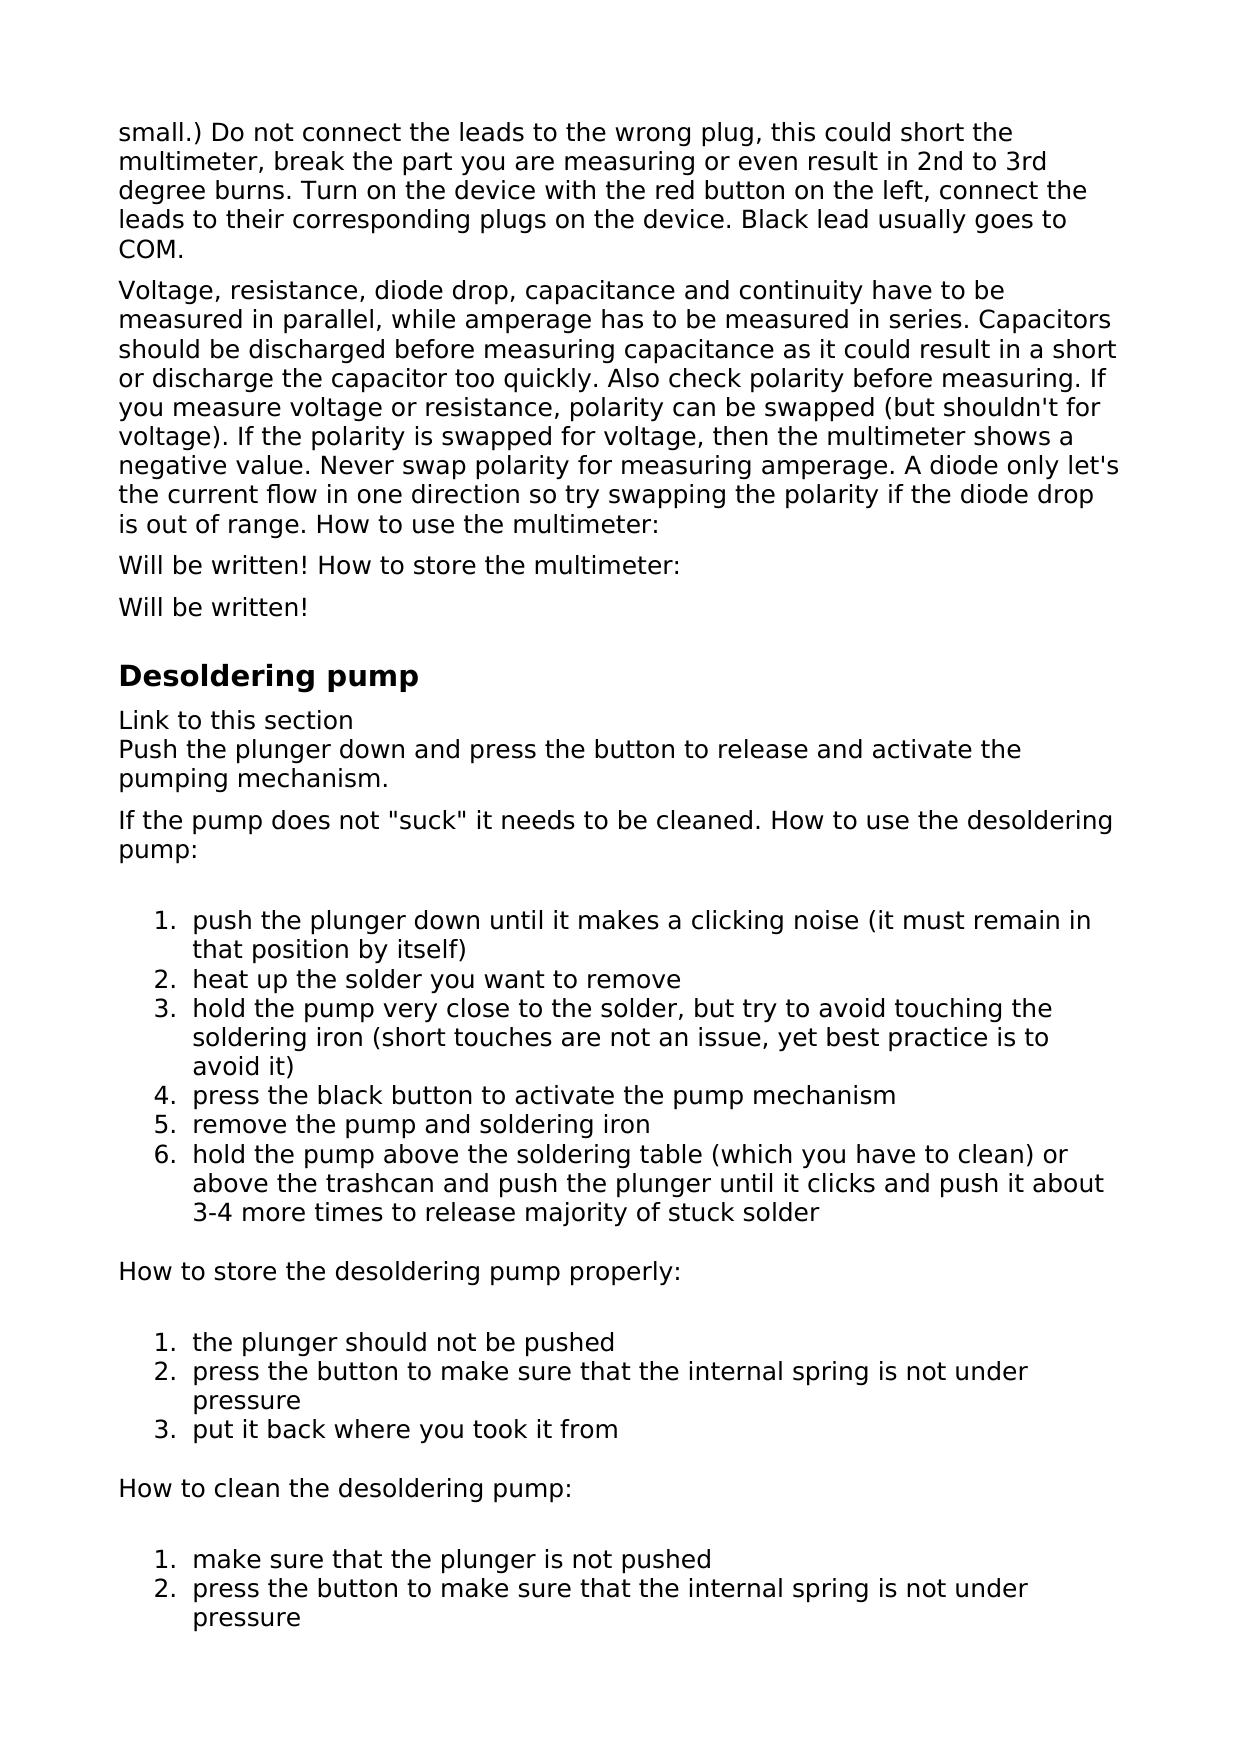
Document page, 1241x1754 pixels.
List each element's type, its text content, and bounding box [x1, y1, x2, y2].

list press the button to make sure that the internal spring is not under pressure [177, 1574, 1122, 1633]
text small.) Do not connect the leads to the wrong plug, this could short the multimeter, break the part you are measuring or even result in 2nd to 3rd degree burns. Turn on the device with the red button on the left, connect the leads to their corresponding plugs on the device. Black lead usually goes to COM. [118, 118, 1122, 264]
text How to clean the desoldering pump: [118, 1474, 1122, 1503]
list the plunger should not be pushed [177, 1328, 1122, 1357]
subtitle Desoldering pump [118, 660, 1122, 694]
list press the black button to activate the pump mechanism [177, 1082, 1122, 1111]
list press the button to make sure that the internal spring is not under pressure [177, 1357, 1122, 1416]
text Will be written! [118, 593, 1122, 622]
list heat up the solder you want to remove [177, 965, 1122, 994]
text Will be written! How to store the multimeter: [118, 551, 1122, 581]
text Push the plunger down and press the button to release and activate the pumping mechanism. [118, 735, 1122, 794]
text Voltage, resistance, diode drop, capacitance and continuity have to be measured in parallel, while amperage has to be measured in series. Capacitors should be discharged before measuring capacitance as it could result in a short or discharge the capacitor too quickly. Also check polarity before measuring. If you measure voltage or resistance, polarity can be swapped (but shouldn't for voltage). If the polarity is swapped for voltage, then the multimeter shows a negative value. Never swap polarity for measuring amperage. A diode only let's the current flow in one direction so try swapping the polarity if the diode drop is out of range. How to use the multimeter: [118, 276, 1122, 539]
list hold the pump above the soldering table (which you have to clean) or above the trashcan and push the plunger until it clicks and push it about 3-4 more times to release majority of stuck solder [177, 1140, 1122, 1227]
text How to store the desoldering pump properly: [118, 1257, 1122, 1286]
text If the pump does not "suck" it needs to be cleaned. How to use the desoldering pump: [118, 806, 1122, 864]
list remove the pump and soldering iron [177, 1111, 1122, 1140]
list make sure that the plunger is not pushed [177, 1545, 1122, 1574]
list hold the pump very close to the solder, but try to avoid touching the soldering iron (short touches are not an issue, yet best practice is to avoid it) [177, 994, 1122, 1082]
text Link to this section [118, 706, 1122, 735]
list push the plunger down until it makes a clicking noise (it must remain in that position by itself) [177, 907, 1122, 965]
list put it back where you took it from [177, 1416, 1122, 1445]
